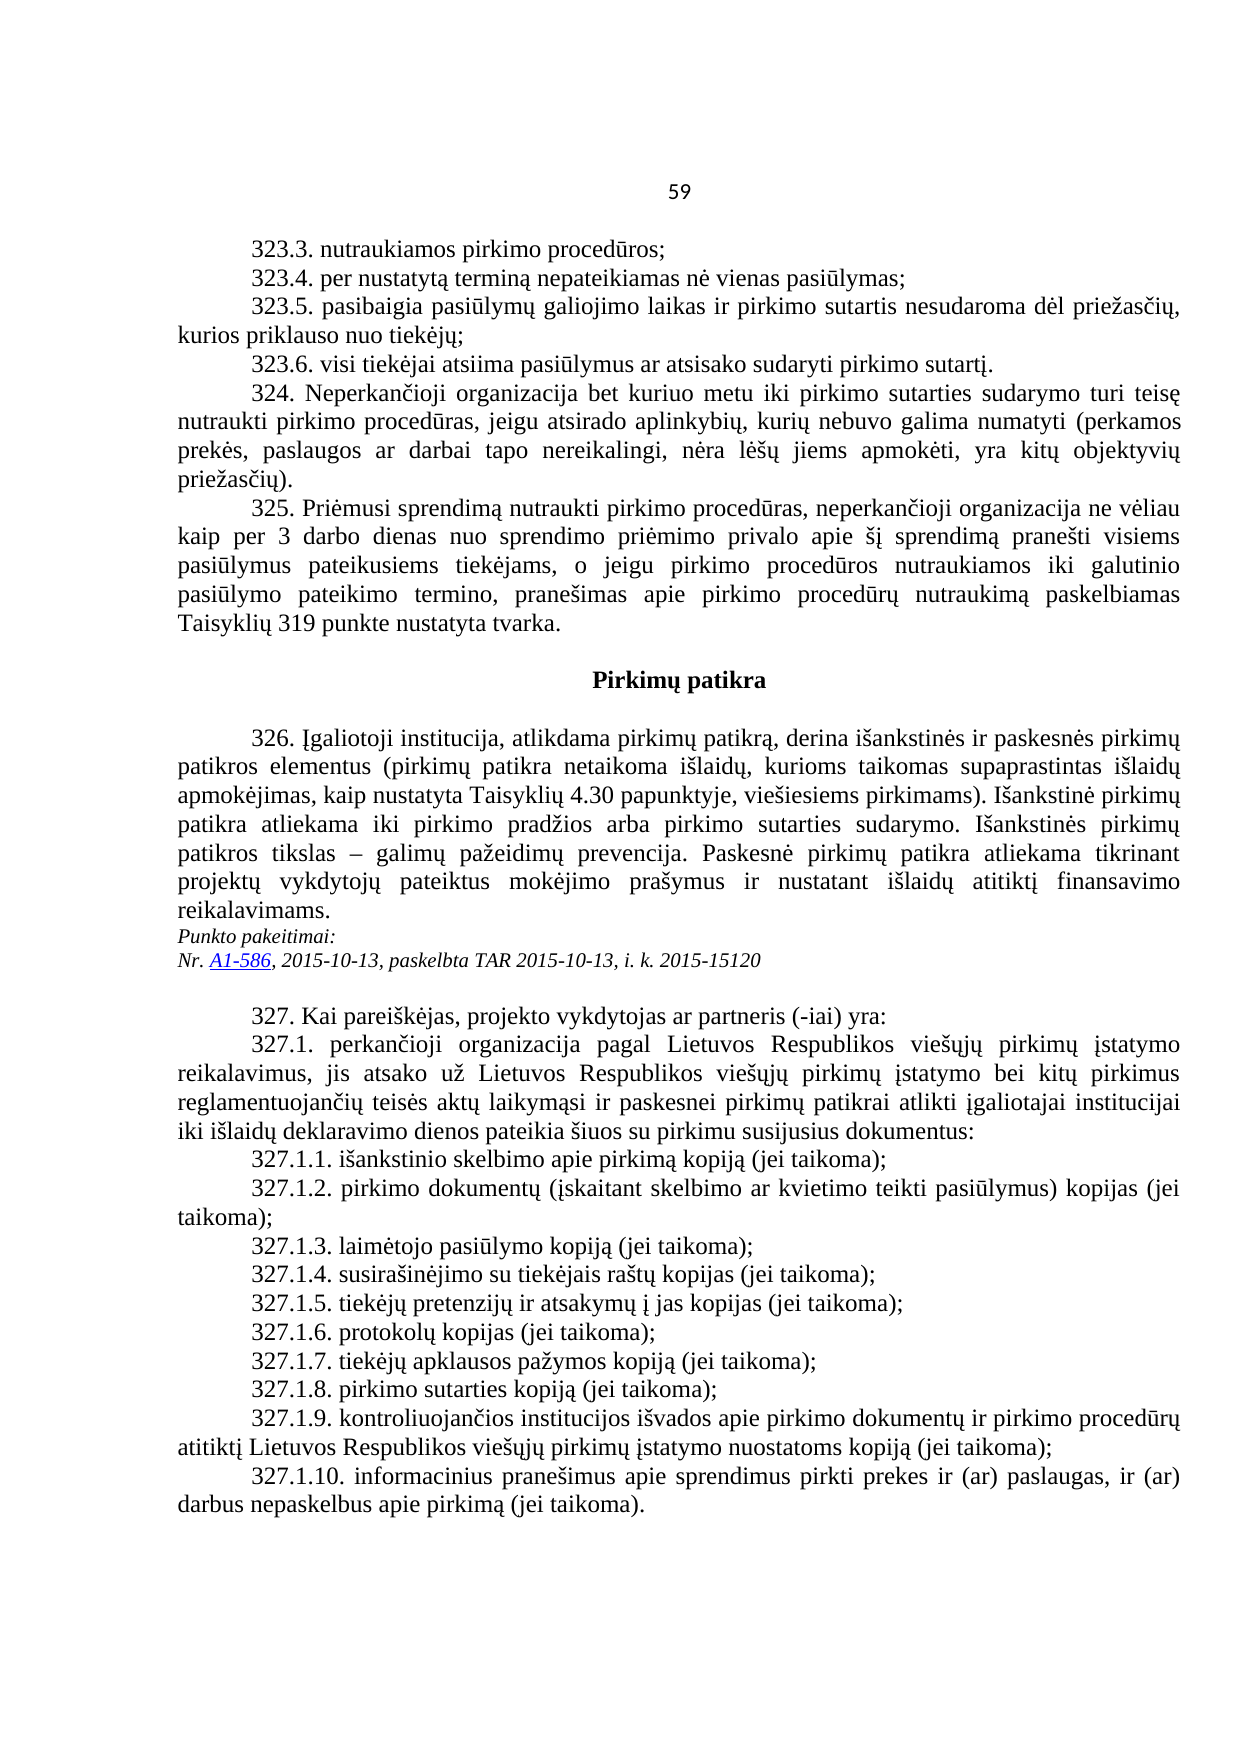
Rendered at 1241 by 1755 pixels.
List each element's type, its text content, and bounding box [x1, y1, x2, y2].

text Pirkimų patikra [177, 665, 1181, 694]
text 327.1.4. susirašinėjimo su tiekėjais raštų kopijas (jei taikoma); [177, 1259, 1181, 1288]
text 327.1.3. laimėtojo pasiūlymo kopiją (jei taikoma); [177, 1231, 1181, 1259]
text 327.1.8. pirkimo sutarties kopiją (jei taikoma); [177, 1374, 1181, 1403]
text 327.1. perkančioji organizacija pagal Lietuvos Respublikos viešųjų pirkimų įstatymo reikalavimus, jis atsako už Lietuvos Respublikos viešųjų pirkimų įstatymo bei kitų pirkimus reglamentuojančių teisės aktų laikymąsi ir paskesnei pirkimų patikrai atlikti įgaliotajai institucijai iki išlaidų deklaravimo dienos pateikia šiuos su pirkimu susijusius dokumentus: [177, 1029, 1181, 1144]
text 327.1.5. tiekėjų pretenzijų ir atsakymų į jas kopijas (jei taikoma); [177, 1288, 1181, 1317]
text 324. Neperkančioji organizacija bet kuriuo metu iki pirkimo sutarties sudarymo turi teisę nutraukti pirkimo procedūras, jeigu atsirado aplinkybių, kurių nebuvo galima numatyti (perkamos prekės, paslaugos ar darbai tapo nereikalingi, nėra lėšų jiems apmokėti, yra kitų objektyvių priežasčių). [177, 378, 1181, 493]
text 327.1.2. pirkimo dokumentų (įskaitant skelbimo ar kvietimo teikti pasiūlymus) kopijas (jei taikoma); [177, 1173, 1181, 1231]
text 327.1.7. tiekėjų apklausos pažymos kopiją (jei taikoma); [177, 1346, 1181, 1374]
text 327.1.6. protokolų kopijas (jei taikoma); [177, 1317, 1181, 1346]
text Nr. A1-586, 2015-10-13, paskelbta TAR 2015-10-13, i. k. 2015-15120 [177, 948, 1181, 972]
text 325. Priėmusi sprendimą nutraukti pirkimo procedūras, neperkančioji organizacija ne vėliau kaip per 3 darbo dienas nuo sprendimo priėmimo privalo apie šį sprendimą pranešti visiems pasiūlymus pateikusiems tiekėjams, o jeigu pirkimo procedūros nutraukiamos iki galutinio pasiūlymo pateikimo termino, pranešimas apie pirkimo procedūrų nutraukimą paskelbiamas Taisyklių 319 punkte nustatyta tvarka. [177, 493, 1181, 636]
text 327.1.1. išankstinio skelbimo apie pirkimą kopiją (jei taikoma); [177, 1144, 1181, 1173]
text 326. Įgaliotoji institucija, atlikdama pirkimų patikrą, derina išankstinės ir paskesnės pirkimų patikros elementus (pirkimų patikra netaikoma išlaidų, kurioms taikomas supaprastintas išlaidų apmokėjimas, kaip nustatyta Taisyklių 4.30 papunktyje, viešiesiems pirkimams). Išankstinė pirkimų patikra atliekama iki pirkimo pradžios arba pirkimo sutarties sudarymo. Išankstinės pirkimų patikros tikslas – galimų pažeidimų prevencija. Paskesnė pirkimų patikra atliekama tikrinant projektų vykdytojų pateiktus mokėjimo prašymus ir nustatant išlaidų atitiktį finansavimo reikalavimams. [177, 723, 1181, 924]
text 323.5. pasibaigia pasiūlymų galiojimo laikas ir pirkimo sutartis nesudaroma dėl priežasčių, kurios priklauso nuo tiekėjų; [177, 291, 1181, 349]
text 327. Kai pareiškėjas, projekto vykdytojas ar partneris (-iai) yra: [177, 1001, 1181, 1029]
text 327.1.9. kontroliuojančios institucijos išvados apie pirkimo dokumentų ir pirkimo procedūrų atitiktį Lietuvos Respublikos viešųjų pirkimų įstatymo nuostatoms kopiją (jei taikoma); [177, 1403, 1181, 1461]
text Punkto pakeitimai: [177, 924, 1181, 948]
text 323.6. visi tiekėjai atsiima pasiūlymus ar atsisako sudaryti pirkimo sutartį. [177, 349, 1181, 378]
text 327.1.10. informacinius pranešimus apie sprendimus pirkti prekes ir (ar) paslaugas, ir (ar) darbus nepaskelbus apie pirkimą (jei taikoma). [177, 1461, 1181, 1518]
text 323.4. per nustatytą terminą nepateikiamas nė vienas pasiūlymas; [177, 263, 1181, 291]
text 323.3. nutraukiamos pirkimo procedūros; [177, 234, 1181, 263]
